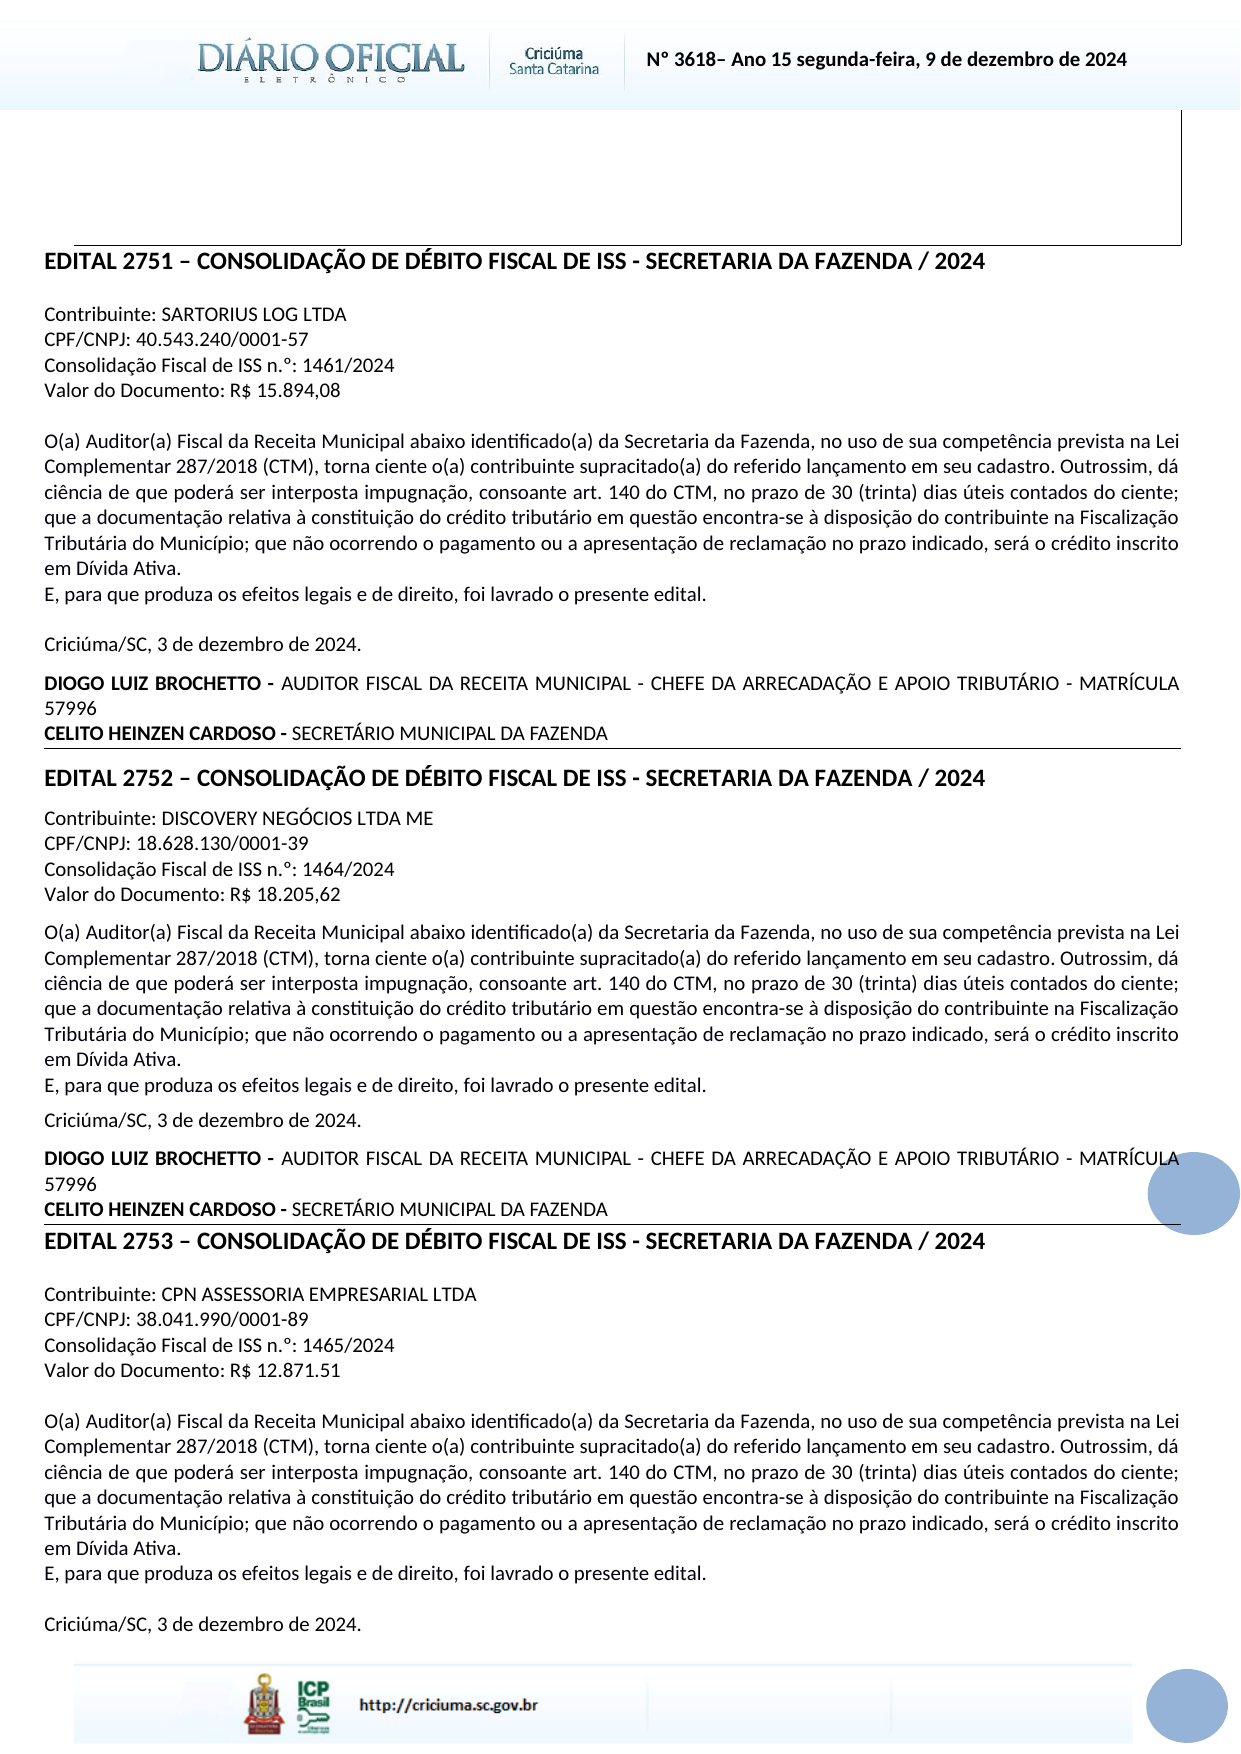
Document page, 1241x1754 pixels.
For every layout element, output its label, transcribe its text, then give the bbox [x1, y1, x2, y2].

text Criciúma/SC, 3 de dezembro de 2024. [44, 1107, 1181, 1133]
text CELITO HEINZEN CARDOSO - SECRETÁRIO MUNICIPAL DA FAZENDA [44, 1196, 1161, 1224]
text CELITO HEINZEN CARDOSO - SECRETÁRIO MUNICIPAL DA FAZENDA [44, 721, 1181, 748]
text E, para que produza os efeitos legais e de direito, foi lavrado o presente edital. [44, 581, 1181, 606]
text Consolidação Fiscal de ISS n.º: 1465/2024 [44, 1332, 1181, 1357]
text EDITAL 2753 – CONSOLIDAÇÃO DE DÉBITO FISCAL DE ISS - SECRETARIA DA FAZENDA / 2024 [44, 1225, 1181, 1256]
text EDITAL 2751 – CONSOLIDAÇÃO DE DÉBITO FISCAL DE ISS - SECRETARIA DA FAZENDA / 2024 [44, 245, 1181, 276]
text Valor do Documento: R$ 15.894,08 [44, 377, 1181, 403]
text DIOGO LUIZ BROCHETTO - AUDITOR FISCAL DA RECEITA MUNICIPAL - CHEFE DA ARRECADAÇÃO E APOIO TRIBUTÁRIO - MATRÍCULA 57996 [44, 670, 1181, 721]
text CPF/CNPJ: 18.628.130/0001-39 [44, 830, 1181, 856]
text Contribuinte: DISCOVERY NEGÓCIOS LTDA ME [44, 805, 1181, 830]
text Consolidação Fiscal de ISS n.º: 1461/2024 [44, 352, 1181, 377]
text E, para que produza os efeitos legais e de direito, foi lavrado o presente edital. [44, 1561, 1181, 1586]
text O(a) Auditor(a) Fiscal da Receita Municipal abaixo identificado(a) da Secretaria da Fazenda, no uso de sua competência prevista na Lei Complementar 287/2018 (CTM), torna ciente o(a) contribuinte supracitado(a) do referido lançamento em seu cadastro. Outrossim, dá ciência de que poderá ser interposta impugnação, consoante art. 140 do CTM, no prazo de 30 (trinta) dias úteis contados do ciente; que a documentação relativa à constituição do crédito tributário em questão encontra-se à disposição do contribuinte na Fiscalização Tributária do Município; que não ocorrendo o pagamento ou a apresentação de reclamação no prazo indicado, será o crédito inscrito em Dívida Ativa. [44, 428, 1181, 581]
text O(a) Auditor(a) Fiscal da Receita Municipal abaixo identificado(a) da Secretaria da Fazenda, no uso de sua competência prevista na Lei Complementar 287/2018 (CTM), torna ciente o(a) contribuinte supracitado(a) do referido lançamento em seu cadastro. Outrossim, dá ciência de que poderá ser interposta impugnação, consoante art. 140 do CTM, no prazo de 30 (trinta) dias úteis contados do ciente; que a documentação relativa à constituição do crédito tributário em questão encontra-se à disposição do contribuinte na Fiscalização Tributária do Município; que não ocorrendo o pagamento ou a apresentação de reclamação no prazo indicado, será o crédito inscrito em Dívida Ativa. [44, 1408, 1181, 1561]
text CPF/CNPJ: 40.543.240/0001-57 [44, 327, 1181, 352]
text EDITAL 2752 – CONSOLIDAÇÃO DE DÉBITO FISCAL DE ISS - SECRETARIA DA FAZENDA / 2024 [44, 762, 1181, 792]
text Criciúma/SC, 3 de dezembro de 2024. [44, 1611, 1181, 1637]
text Criciúma/SC, 3 de dezembro de 2024. [44, 632, 1181, 657]
text DIOGO LUIZ BROCHETTO - AUDITOR FISCAL DA RECEITA MUNICIPAL - CHEFE DA ARRECADAÇÃO E APOIO TRIBUTÁRIO - MATRÍCULA 57996 [44, 1146, 1181, 1196]
text Consolidação Fiscal de ISS n.º: 1464/2024 [44, 856, 1181, 881]
text O(a) Auditor(a) Fiscal da Receita Municipal abaixo identificado(a) da Secretaria da Fazenda, no uso de sua competência prevista na Lei Complementar 287/2018 (CTM), torna ciente o(a) contribuinte supracitado(a) do referido lançamento em seu cadastro. Outrossim, dá ciência de que poderá ser interposta impugnação, consoante art. 140 do CTM, no prazo de 30 (trinta) dias úteis contados do ciente; que a documentação relativa à constituição do crédito tributário em questão encontra-se à disposição do contribuinte na Fiscalização Tributária do Município; que não ocorrendo o pagamento ou a apresentação de reclamação no prazo indicado, será o crédito inscrito em Dívida Ativa. [44, 919, 1181, 1072]
text Contribuinte: CPN ASSESSORIA EMPRESARIAL LTDA [44, 1281, 1181, 1306]
text Contribuinte: SARTORIUS LOG LTDA [44, 301, 1181, 327]
text E, para que produza os efeitos legais e de direito, foi lavrado o presente edital. [44, 1072, 1181, 1097]
text Valor do Documento: R$ 18.205,62 [44, 881, 1181, 907]
text Valor do Documento: R$ 12.871.51 [44, 1357, 1181, 1383]
text CPF/CNPJ: 38.041.990/0001-89 [44, 1306, 1181, 1332]
